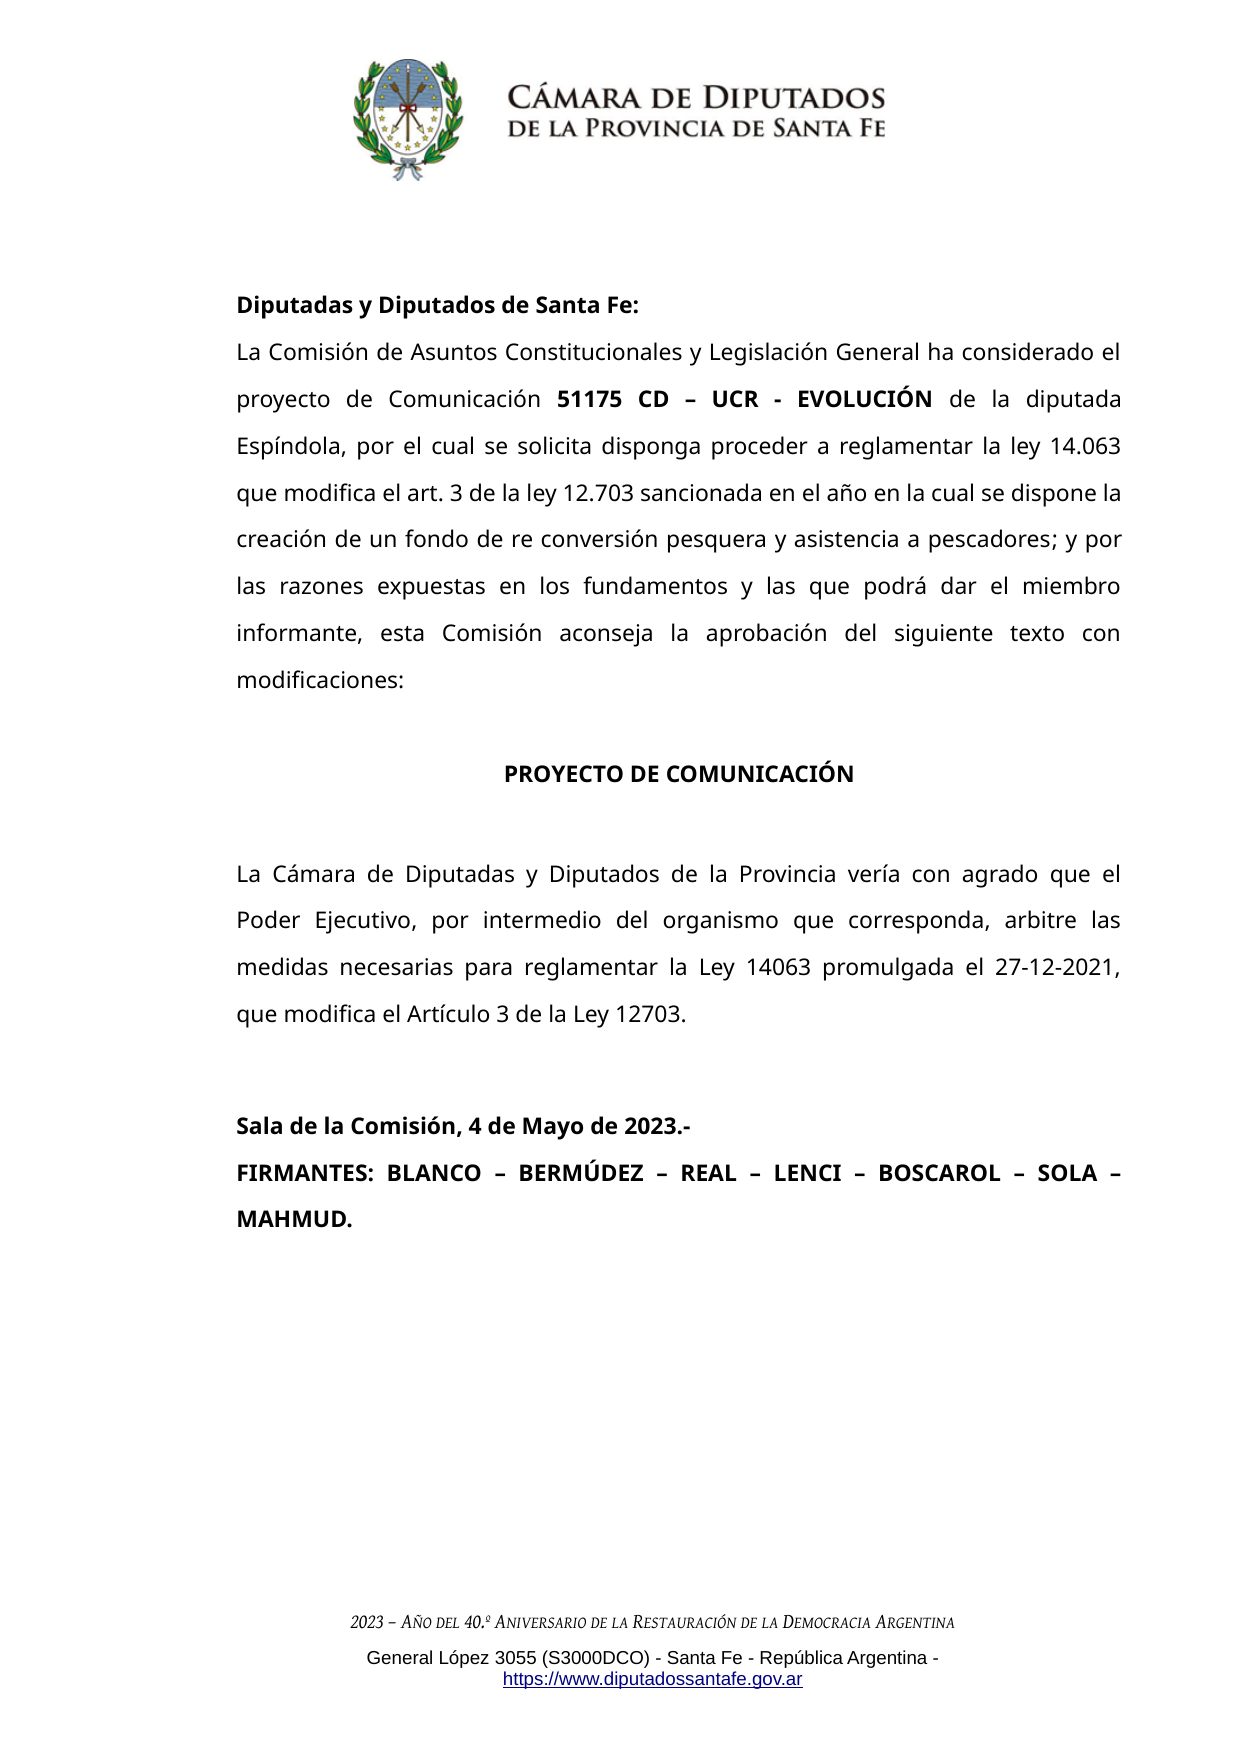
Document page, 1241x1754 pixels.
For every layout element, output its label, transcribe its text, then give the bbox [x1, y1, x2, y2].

text Diputadas y Diputados de Santa Fe: [236, 289, 1122, 320]
text La Cámara de Diputadas y Diputados de la Provincia vería con agrado que el Poder Ejecutivo, por intermedio del organismo que corresponda, arbitre las medidas necesarias para reglamentar la Ley 14063 promulgada el 27-12-2021, que modifica el Artículo 3 de la Ley 12703. [236, 857, 1122, 1029]
text PROYECTO DE COMUNICACIÓN [236, 758, 1122, 789]
text La Comisión de Asuntos Constitucionales y Legislación General ha considerado el proyecto de Comunicación 51175 CD – UCR - EVOLUCIÓN de la diputada Espíndola, por el cual se solicita disponga proceder a reglamentar la ley 14.063 que modifica el art. 3 de la ley 12.703 sancionada en el año en la cual se dispone la creación de un fondo de re conversión pesquera y asistencia a pescadores; y por las razones expuestas en los fundamentos y las que podrá dar el miembro informante, esta Comisión aconseja la aprobación del siguiente texto con modificaciones: [236, 336, 1122, 695]
text Sala de la Comisión, 4 de Mayo de 2023.- [236, 1110, 1122, 1141]
text FIRMANTES: BLANCO – BERMÚDEZ – REAL – LENCI – BOSCAROL – SOLA – MAHMUD. [236, 1157, 1122, 1235]
